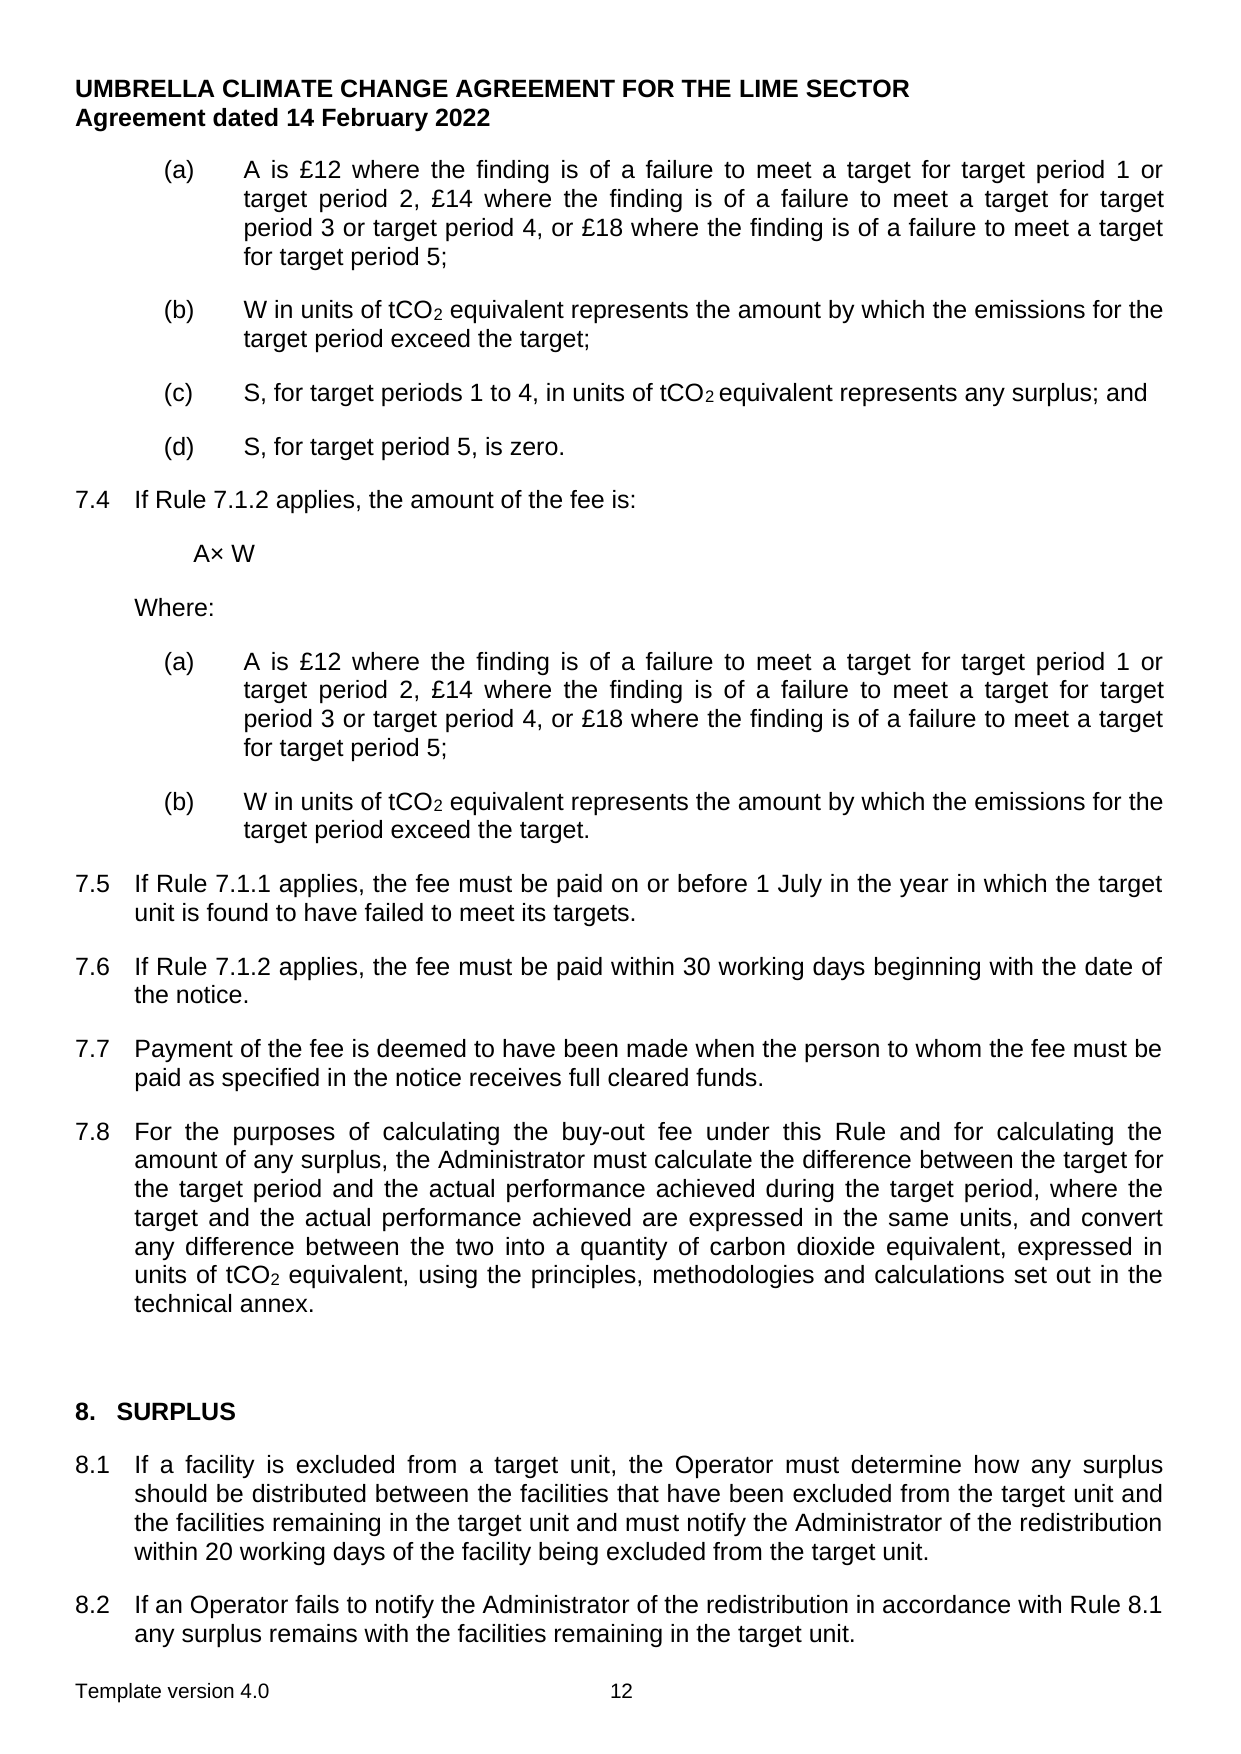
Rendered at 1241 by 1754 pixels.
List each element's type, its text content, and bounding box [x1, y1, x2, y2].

list Payment of the fee is deemed to have been made when the person to whom the fee must be paid as specified in the notice receives full cleared funds. [75, 1034, 1165, 1091]
list A is £12 where the finding is of a failure to meet a target for target period 1 or target period 2, £14 where the finding is of a failure to meet a target for target period 3 or target period 4, or £18 where the finding is of a failure to meet a target for target period 5; [164, 646, 1165, 761]
text Where: [134, 593, 1165, 621]
list S, for target period 5, is zero. [164, 431, 1165, 460]
list If Rule 7.1.2 applies, the amount of the fee is: [75, 485, 1165, 514]
list If a facility is excluded from a target unit, the Operator must determine how any surplus should be distributed between the facilities that have been excluded from the target unit and the facilities remaining in the target unit and must notify the Administrator of the redistribution within 20 working days of the facility being excluded from the target unit. [75, 1450, 1165, 1565]
list SURPLUS [75, 1396, 1165, 1425]
list A is £12 where the finding is of a failure to meet a target for target period 1 or target period 2, £14 where the finding is of a failure to meet a target for target period 3 or target period 4, or £18 where the finding is of a failure to meet a target for target period 5; [164, 155, 1165, 270]
text A× W [134, 539, 1165, 568]
list W in units of tCO2 equivalent represents the amount by which the emissions for the target period exceed the target. [164, 786, 1165, 844]
list S, for target periods 1 to 4, in units of tCO2 equivalent represents any surplus; and [164, 378, 1165, 406]
list If an Operator fails to notify the Administrator of the redistribution in accordance with Rule 8.1 any surplus remains with the facilities remaining in the target unit. [75, 1590, 1165, 1648]
list If Rule 7.1.1 applies, the fee must be paid on or before 1 July in the year in which the target unit is found to have failed to meet its targets. [75, 869, 1165, 926]
list If Rule 7.1.2 applies, the fee must be paid within 30 working days beginning with the date of the notice. [75, 951, 1165, 1009]
list W in units of tCO2 equivalent represents the amount by which the emissions for the target period exceed the target; [164, 295, 1165, 353]
list For the purposes of calculating the buy-out fee under this Rule and for calculating the amount of any surplus, the Administrator must calculate the difference between the target for the target period and the actual performance achieved during the target period, where the target and the actual performance achieved are expressed in the same units, and convert any difference between the two into a quantity of carbon dioxide equivalent, expressed in units of tCO2 equivalent, using the principles, methodologies and calculations set out in the technical annex. [75, 1116, 1165, 1318]
